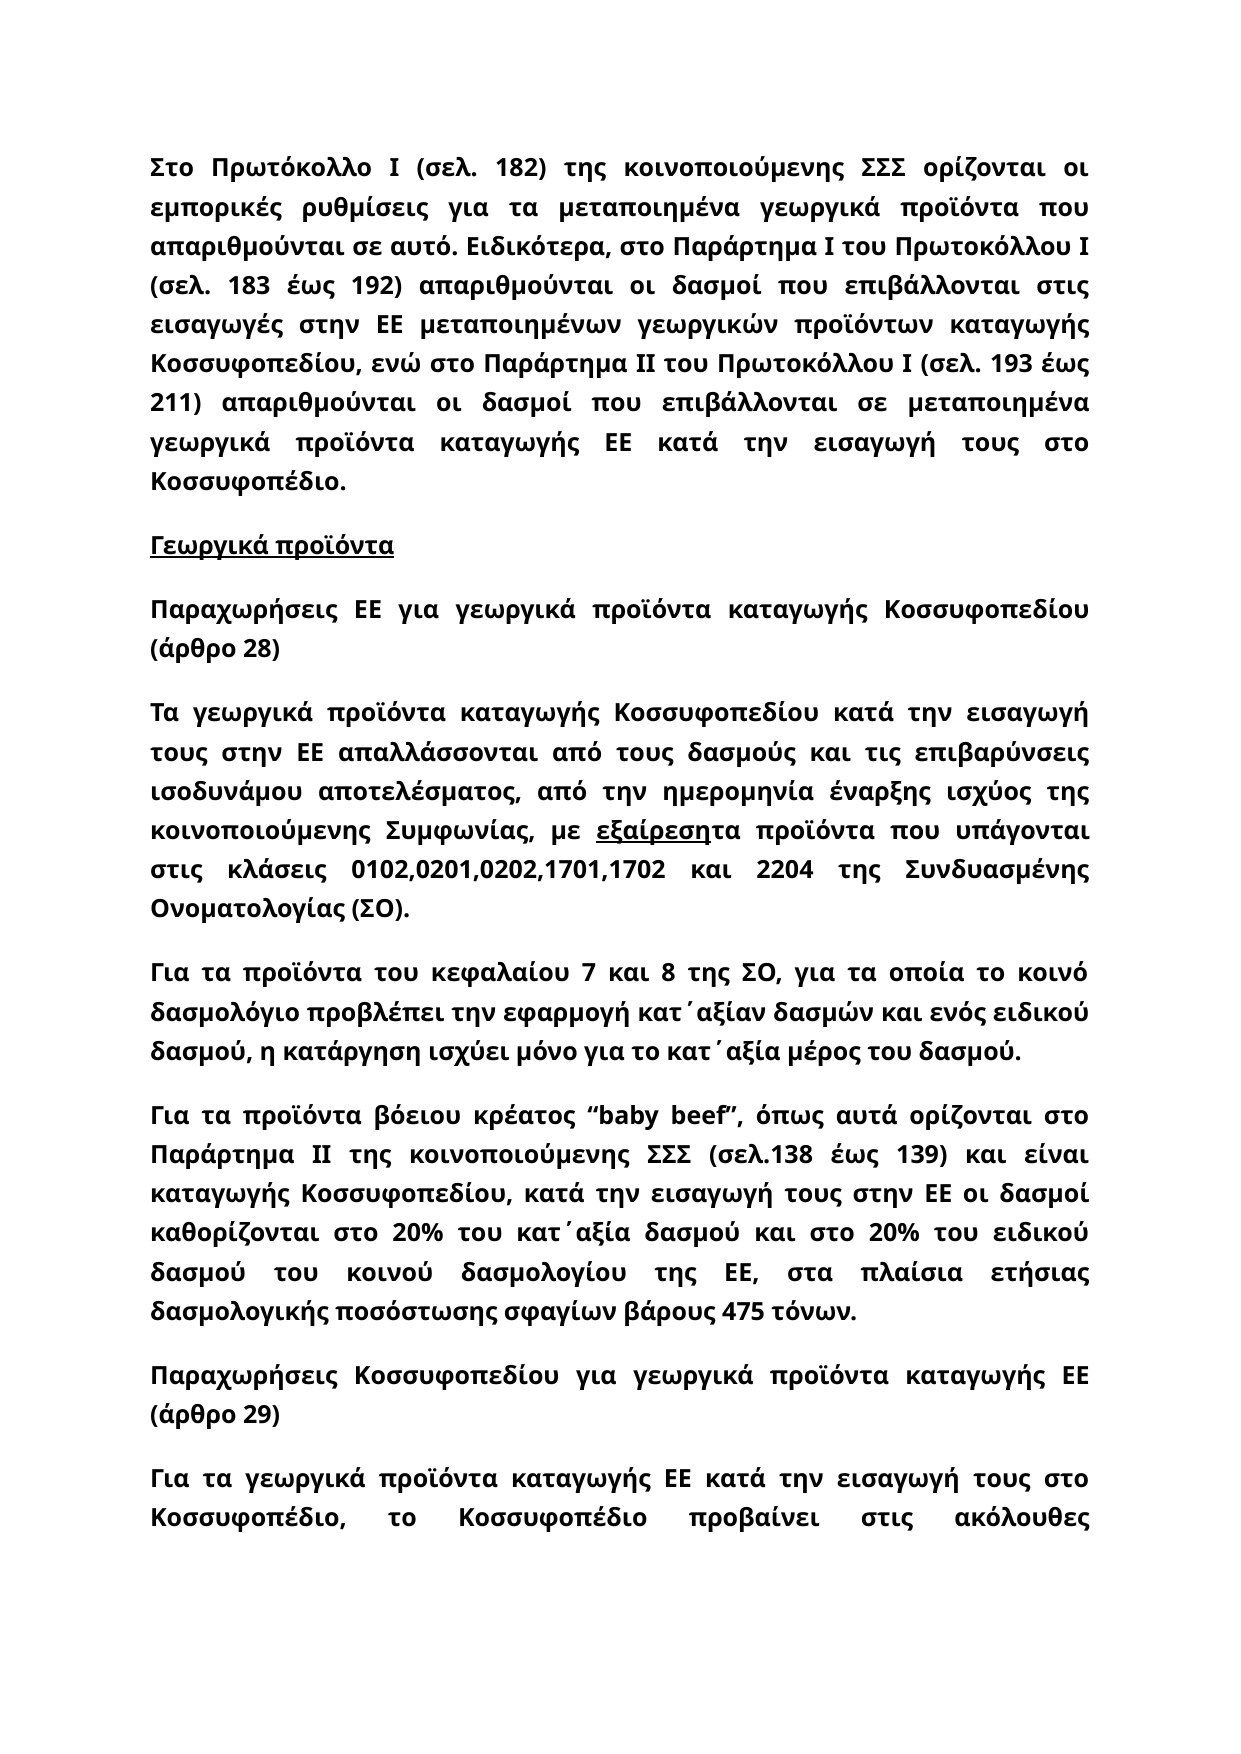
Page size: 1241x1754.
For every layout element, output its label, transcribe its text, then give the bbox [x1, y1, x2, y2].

text Γεωργικά προϊόντα [150, 527, 1090, 562]
text Για τα προϊόντα του κεφαλαίου 7 και 8 της ΣΟ, για τα οποία το κοινό δασμολόγιο προβλέπει την εφαρμογή κατ΄αξίαν δασμών και ενός ειδικού δασμού, η κατάργηση ισχύει μόνο για το κατ΄αξία μέρος του δασμού. [150, 955, 1090, 1067]
text Για τα προϊόντα βόειου κρέατος “baby beef”, όπως αυτά ορίζονται στο Παράρτημα ΙΙ της κοινοποιούμενης ΣΣΣ (σελ.138 έως 139) και είναι καταγωγής Κοσσυφοπεδίου, κατά την εισαγωγή τους στην ΕΕ οι δασμοί καθορίζονται στο 20% του κατ΄αξία δασμού και στο 20% του ειδικού δασμού του κοινού δασμολογίου της ΕΕ, στα πλαίσια ετήσιας δασμολογικής ποσόστωσης σφαγίων βάρους 475 τόνων. [150, 1097, 1090, 1327]
text Τα γεωργικά προϊόντα καταγωγής Κοσσυφοπεδίου κατά την εισαγωγή τους στην ΕΕ απαλλάσσονται από τους δασμούς και τις επιβαρύνσεις ισοδυνάμου αποτελέσματος, από την ημερομηνία έναρξης ισχύος της κοινοποιούμενης Συμφωνίας, με εξαίρεσητα προϊόντα που υπάγονται στις κλάσεις 0102,0201,0202,1701,1702 και 2204 της Συνδυασμένης Ονοματολογίας (ΣΟ). [150, 695, 1090, 925]
text Στο Πρωτόκολλο Ι (σελ. 182) της κοινοποιούμενης ΣΣΣ ορίζονται οι εμπορικές ρυθμίσεις για τα μεταποιημένα γεωργικά προϊόντα που απαριθμούνται σε αυτό. Ειδικότερα, στο Παράρτημα Ι του Πρωτοκόλλου Ι (σελ. 183 έως 192) απαριθμούνται οι δασμοί που επιβάλλονται στις εισαγωγές στην ΕΕ μεταποιημένων γεωργικών προϊόντων καταγωγής Κοσσυφοπεδίου, ενώ στο Παράρτημα ΙΙ του Πρωτοκόλλου Ι (σελ. 193 έως 211) απαριθμούνται οι δασμοί που επιβάλλονται σε μεταποιημένα γεωργικά προϊόντα καταγωγής ΕΕ κατά την εισαγωγή τους στο Κοσσυφοπέδιο. [150, 150, 1090, 497]
text Παραχωρήσεις ΕΕ για γεωργικά προϊόντα καταγωγής Κοσσυφοπεδίου (άρθρο 28) [150, 592, 1090, 665]
text Για τα γεωργικά προϊόντα καταγωγής ΕΕ κατά την εισαγωγή τους στο Κοσσυφοπέδιο, το Κοσσυφοπέδιο προβαίνει στις ακόλουθες [150, 1461, 1090, 1534]
text Παραχωρήσεις Κοσσυφοπεδίου για γεωργικά προϊόντα καταγωγής ΕΕ (άρθρο 29) [150, 1357, 1090, 1431]
